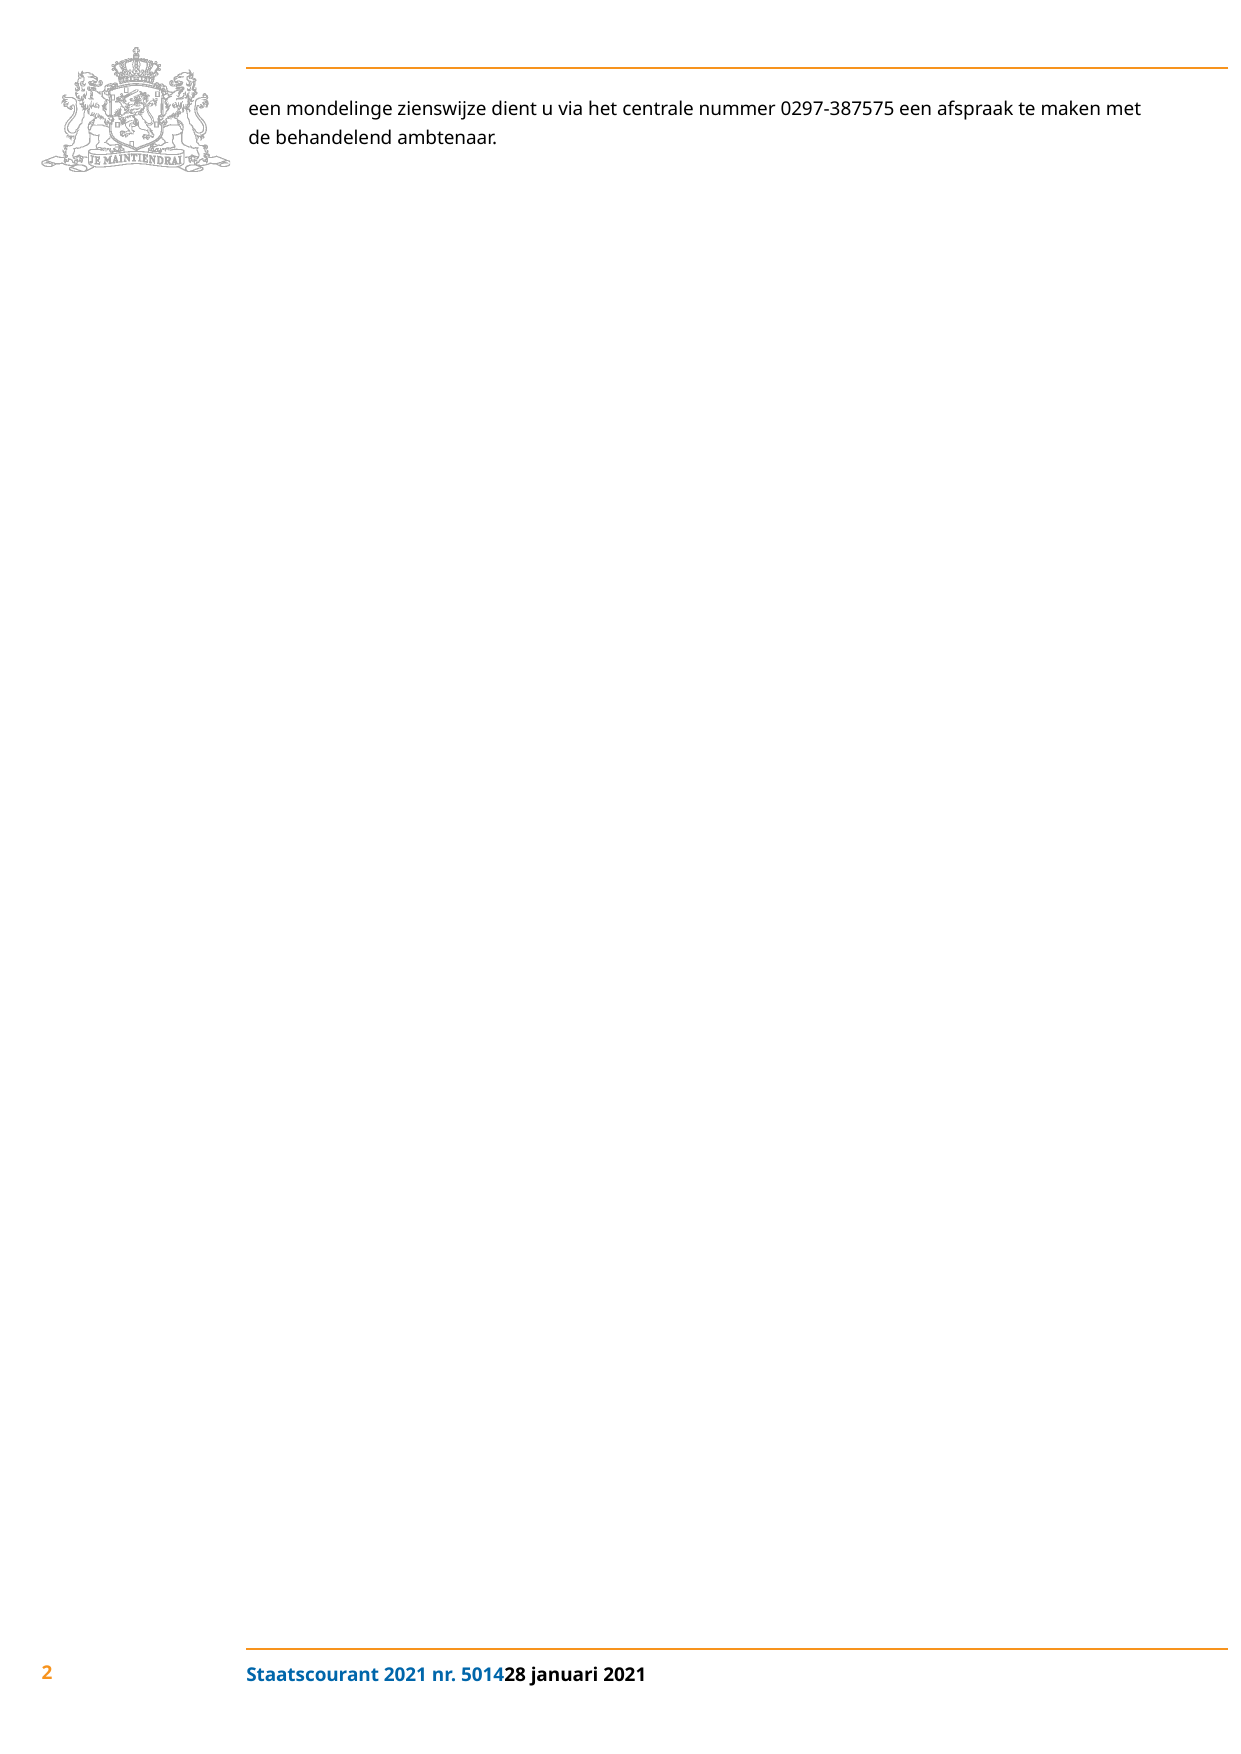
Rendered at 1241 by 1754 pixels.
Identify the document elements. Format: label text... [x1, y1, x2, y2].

picture [41, 47, 231, 172]
text een mondelinge zienswijze dient u via het centrale nummer 0297-387575 een afspraak te maken met de behandelend ambtenaar. [248, 95, 1152, 150]
